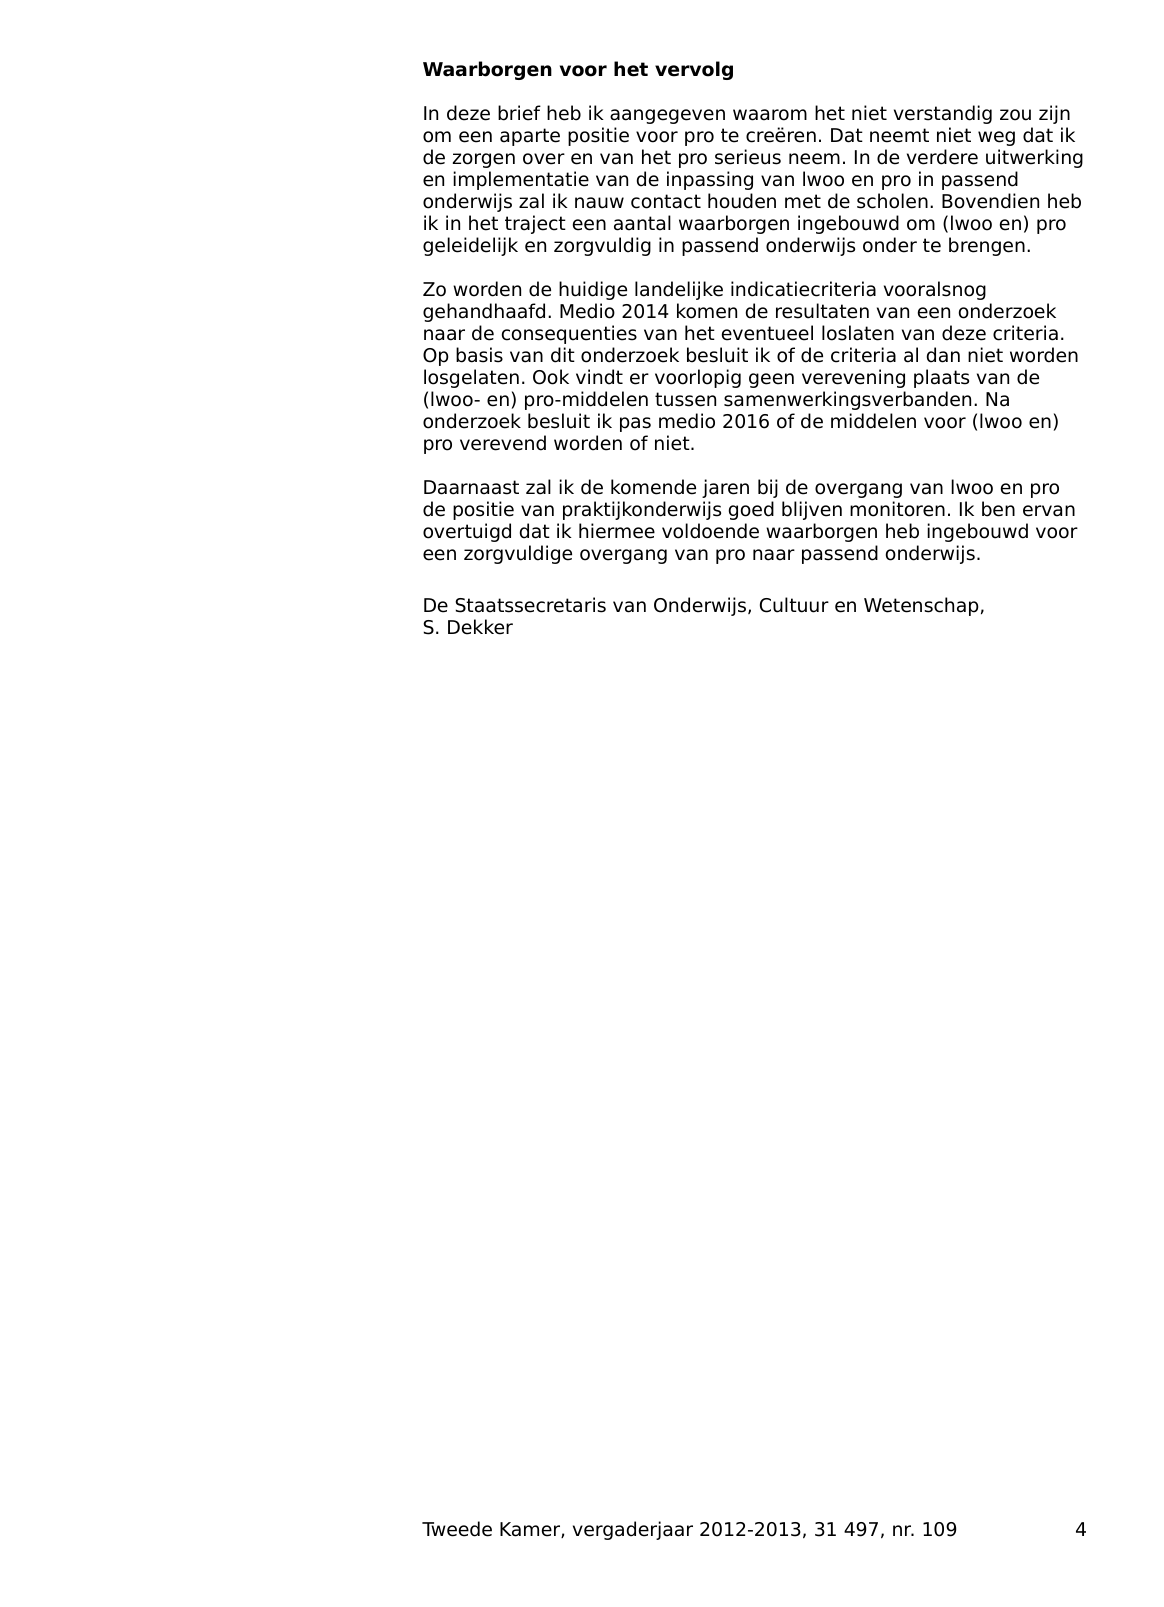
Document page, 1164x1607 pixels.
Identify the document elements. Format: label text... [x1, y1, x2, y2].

text Zo worden de huidige landelijke indicatiecriteria vooralsnog gehandhaafd. Medio 2014 komen de resultaten van een onderzoek naar de consequenties van het eventueel loslaten van deze criteria. Op basis van dit onderzoek besluit ik of de criteria al dan niet worden losgelaten. Ook vindt er voorlopig geen verevening plaats van de (lwoo- en) pro-middelen tussen samenwerkingsverbanden. Na onderzoek besluit ik pas medio 2016 of de middelen voor (lwoo en) pro verevend worden of niet. [422, 279, 1087, 455]
text In deze brief heb ik aangegeven waarom het niet verstandig zou zijn om een aparte positie voor pro te creëren. Dat neemt niet weg dat ik de zorgen over en van het pro serieus neem. In de verdere uitwerking en implementatie van de inpassing van lwoo en pro in passend onderwijs zal ik nauw contact houden met de scholen. Bovendien heb ik in het traject een aantal waarborgen ingebouwd om (lwoo en) pro geleidelijk en zorgvuldig in passend onderwijs onder te brengen. [422, 103, 1087, 257]
subtitle Waarborgen voor het vervolg [422, 59, 1087, 81]
text De Staatssecretaris van Onderwijs, Cultuur en Wetenschap, S. Dekker [422, 595, 1087, 639]
text Daarnaast zal ik de komende jaren bij de overgang van lwoo en pro de positie van praktijkonderwijs goed blijven monitoren. Ik ben ervan overtuigd dat ik hiermee voldoende waarborgen heb ingebouwd voor een zorgvuldige overgang van pro naar passend onderwijs. [422, 477, 1087, 565]
